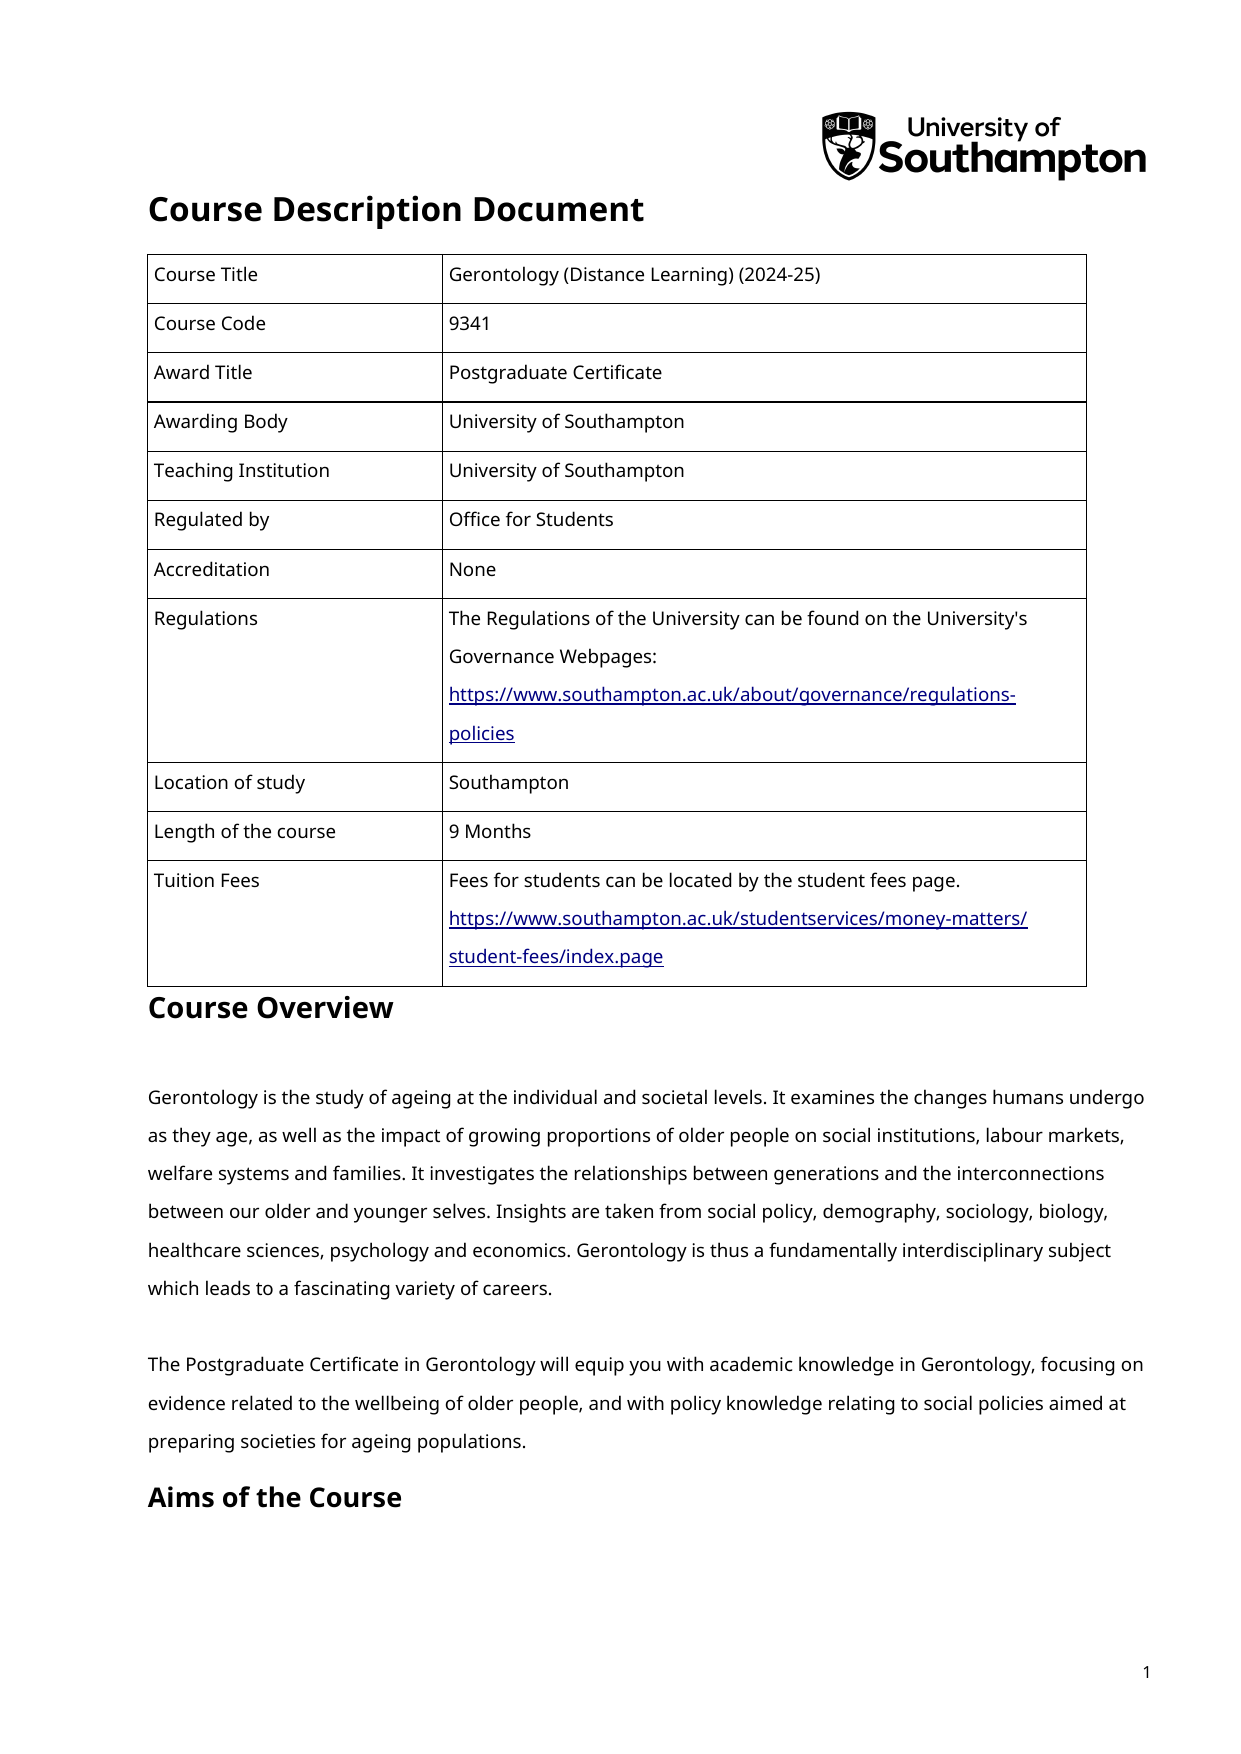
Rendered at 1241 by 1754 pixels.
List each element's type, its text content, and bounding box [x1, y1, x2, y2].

table_cell 9341 [443, 304, 1086, 352]
table_cell Regulations [148, 599, 442, 762]
table_cell Tuition Fees [148, 861, 442, 986]
table_cell Teaching Institution [148, 452, 442, 500]
table_cell Southampton [443, 763, 1086, 811]
table_cell Office for Students [443, 501, 1086, 549]
subtitle Course Description Document [148, 186, 1152, 231]
table_cell Accreditation [148, 550, 442, 598]
table_cell Length of the course [148, 812, 442, 860]
table_cell Award Title [148, 353, 442, 401]
table_cell Regulated by [148, 501, 442, 549]
table_cell University of Southampton [443, 403, 1086, 451]
text Gerontology is the study of ageing at the individual and societal levels. It examines the changes humans undergo as they age, as well as the impact of growing proportions of older people on social institutions, labour markets, welfare systems and families. It investigates the relationships between generations and the interconnections between our older and younger selves. Insights are taken from social policy, demography, sociology, biology, healthcare sciences, psychology and economics. Gerontology is thus a fundamentally interdisciplinary subject which leads to a fascinating variety of careers. The Postgraduate Certificate in Gerontology will equip you with academic knowledge in Gerontology, focusing on evidence related to the wellbeing of older people, and with policy knowledge relating to social policies aimed at preparing societies for ageing populations. [148, 1084, 1152, 1453]
table_cell None [443, 550, 1086, 598]
table_cell Location of study [148, 763, 442, 811]
table_cell Postgraduate Certificate [443, 353, 1086, 401]
table_cell The Regulations of the University can be found on the University's Governance Webpages: https://www.southampton.ac.uk/about/governance/regulations-policies [443, 599, 1086, 762]
table_cell Awarding Body [148, 403, 442, 451]
table_header Gerontology (Distance Learning) (2024-25) [443, 255, 1086, 303]
table_cell Fees for students can be located by the student fees page. https://www.southampton.ac.uk/studentservices/money-matters/student-fees/index.page [443, 861, 1086, 986]
subtitle Aims of the Course [148, 1479, 1152, 1516]
subtitle Course Overview [148, 987, 1152, 1027]
table_cell University of Southampton [443, 452, 1086, 500]
table_header Course Title [148, 255, 442, 303]
table_cell Course Code [148, 304, 442, 352]
table_cell 9 Months [443, 812, 1086, 860]
